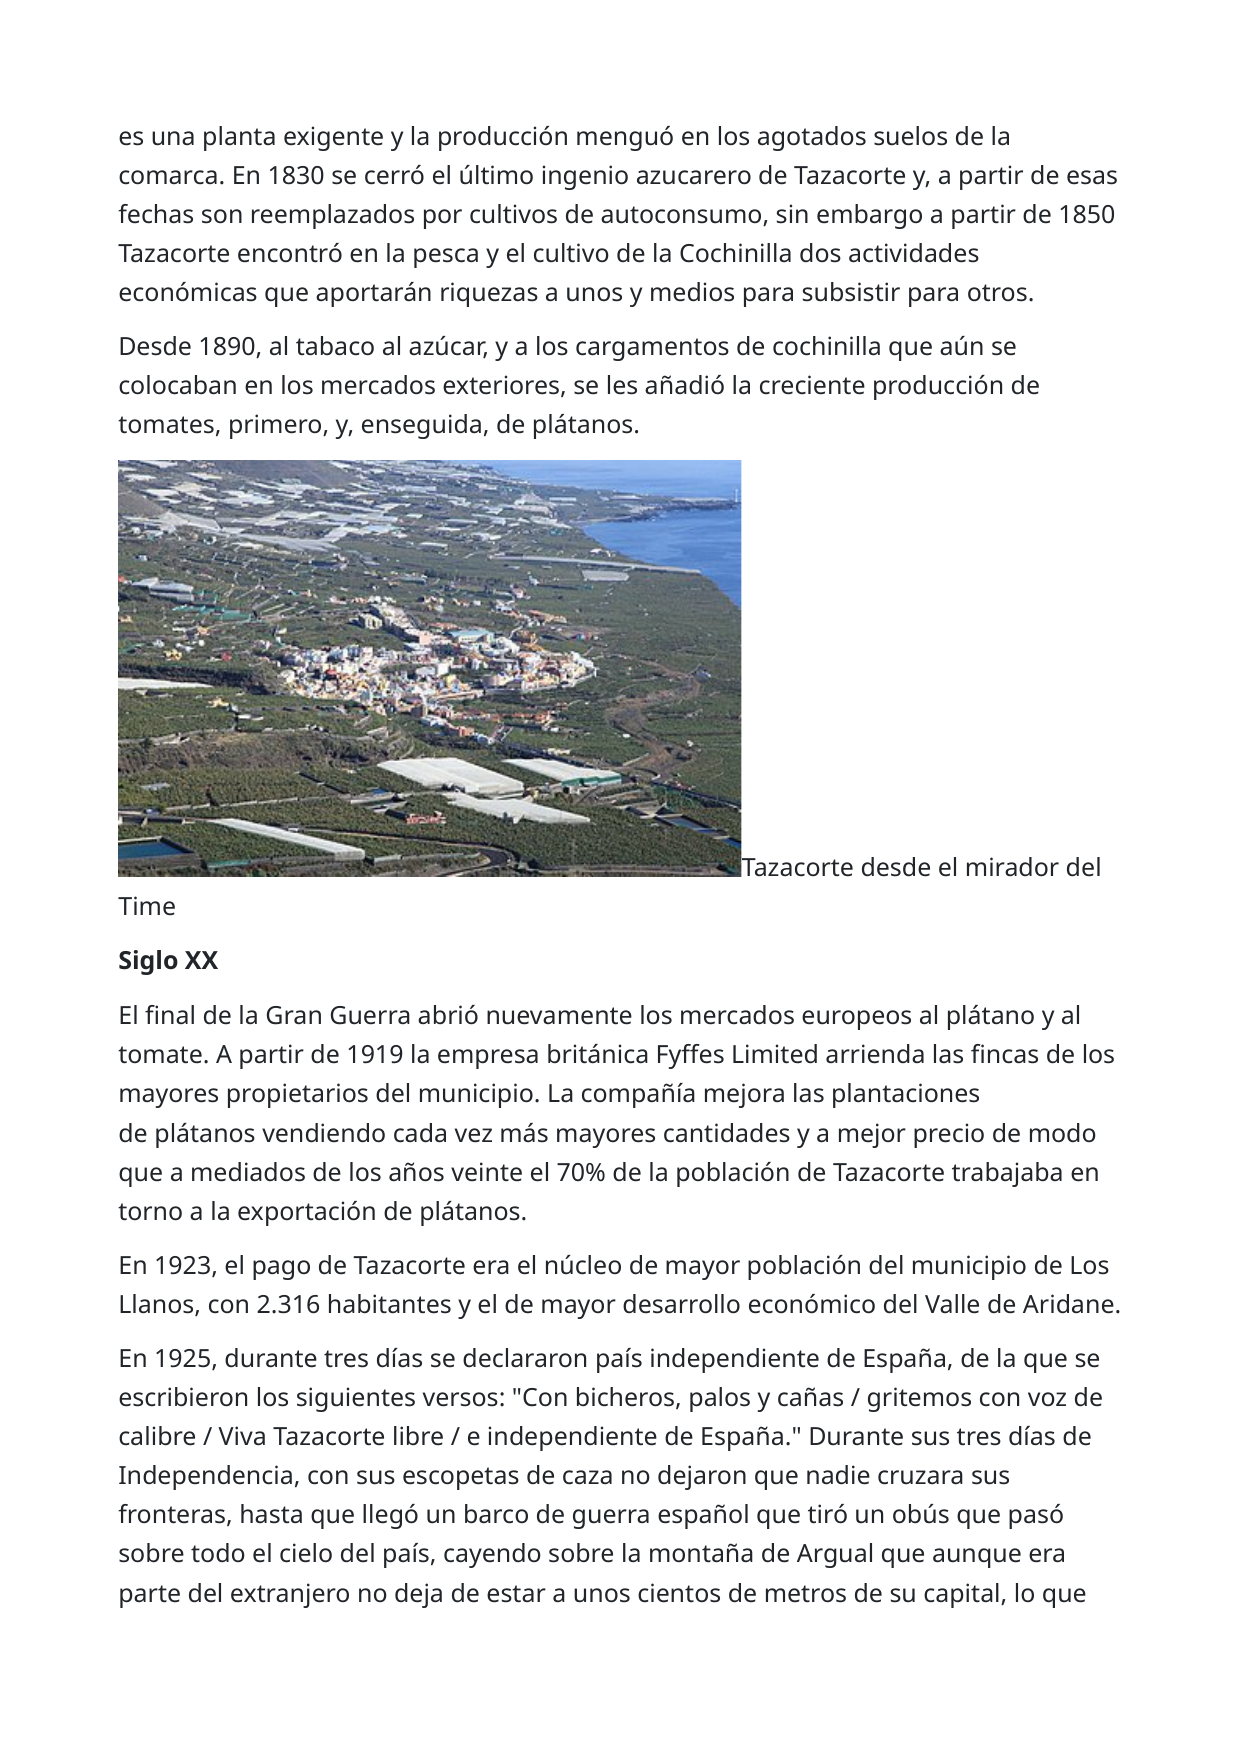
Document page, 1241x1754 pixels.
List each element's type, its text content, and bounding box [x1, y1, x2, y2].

text En 1925, durante tres días se declararon país independiente de España, de la que se escribieron los siguientes versos: "Con bicheros, palos y cañas / gritemos con voz de calibre / Viva Tazacorte libre / e independiente de España." Durante sus tres días de Independencia, con sus escopetas de caza no dejaron que nadie cruzara sus fronteras, hasta que llegó un barco de guerra español que tiró un obús que pasó sobre todo el cielo del país, cayendo sobre la montaña de Argual que aunque era parte del extranjero no deja de estar a unos cientos de metros de su capital, lo que [118, 1340, 1122, 1609]
text En 1923, el pago de Tazacorte era el núcleo de mayor población del municipio de Los Llanos, con 2.316 habitantes y el de mayor desarrollo económico del Valle de Aridane. [118, 1247, 1122, 1321]
text Tazacorte desde el mirador del Time [118, 461, 1122, 923]
text El final de la Gran Guerra abrió nuevamente los mercados europeos al plátano y al tomate. A partir de 1919 la empresa británica Fyffes Limited arrienda las fincas de los mayores propietarios del municipio. La compañía mejora las plantaciones de plátanos vendiendo cada vez más mayores cantidades y a mejor precio de modo que a mediados de los años veinte el 70% de la población de Tazacorte trabajaba en torno a la exportación de plátanos. [118, 998, 1122, 1228]
subtitle Siglo XX [118, 942, 1122, 976]
text Desde 1890, al tabaco al azúcar, y a los cargamentos de cochinilla que aún se colocaban en los mercados exteriores, se les añadió la creciente producción de tomates, primero, y, enseguida, de plátanos. [118, 328, 1122, 441]
text es una planta exigente y la producción menguó en los agotados suelos de la comarca. En 1830 se cerró el último ingenio azucarero de Tazacorte y, a partir de esas fechas son reemplazados por cultivos de autoconsumo, sin embargo a partir de 1850 Tazacorte encontró en la pesca y el cultivo de la Cochinilla dos actividades económicas que aportarán riquezas a unos y medios para subsistir para otros. [118, 118, 1122, 309]
picture [118, 460, 742, 877]
